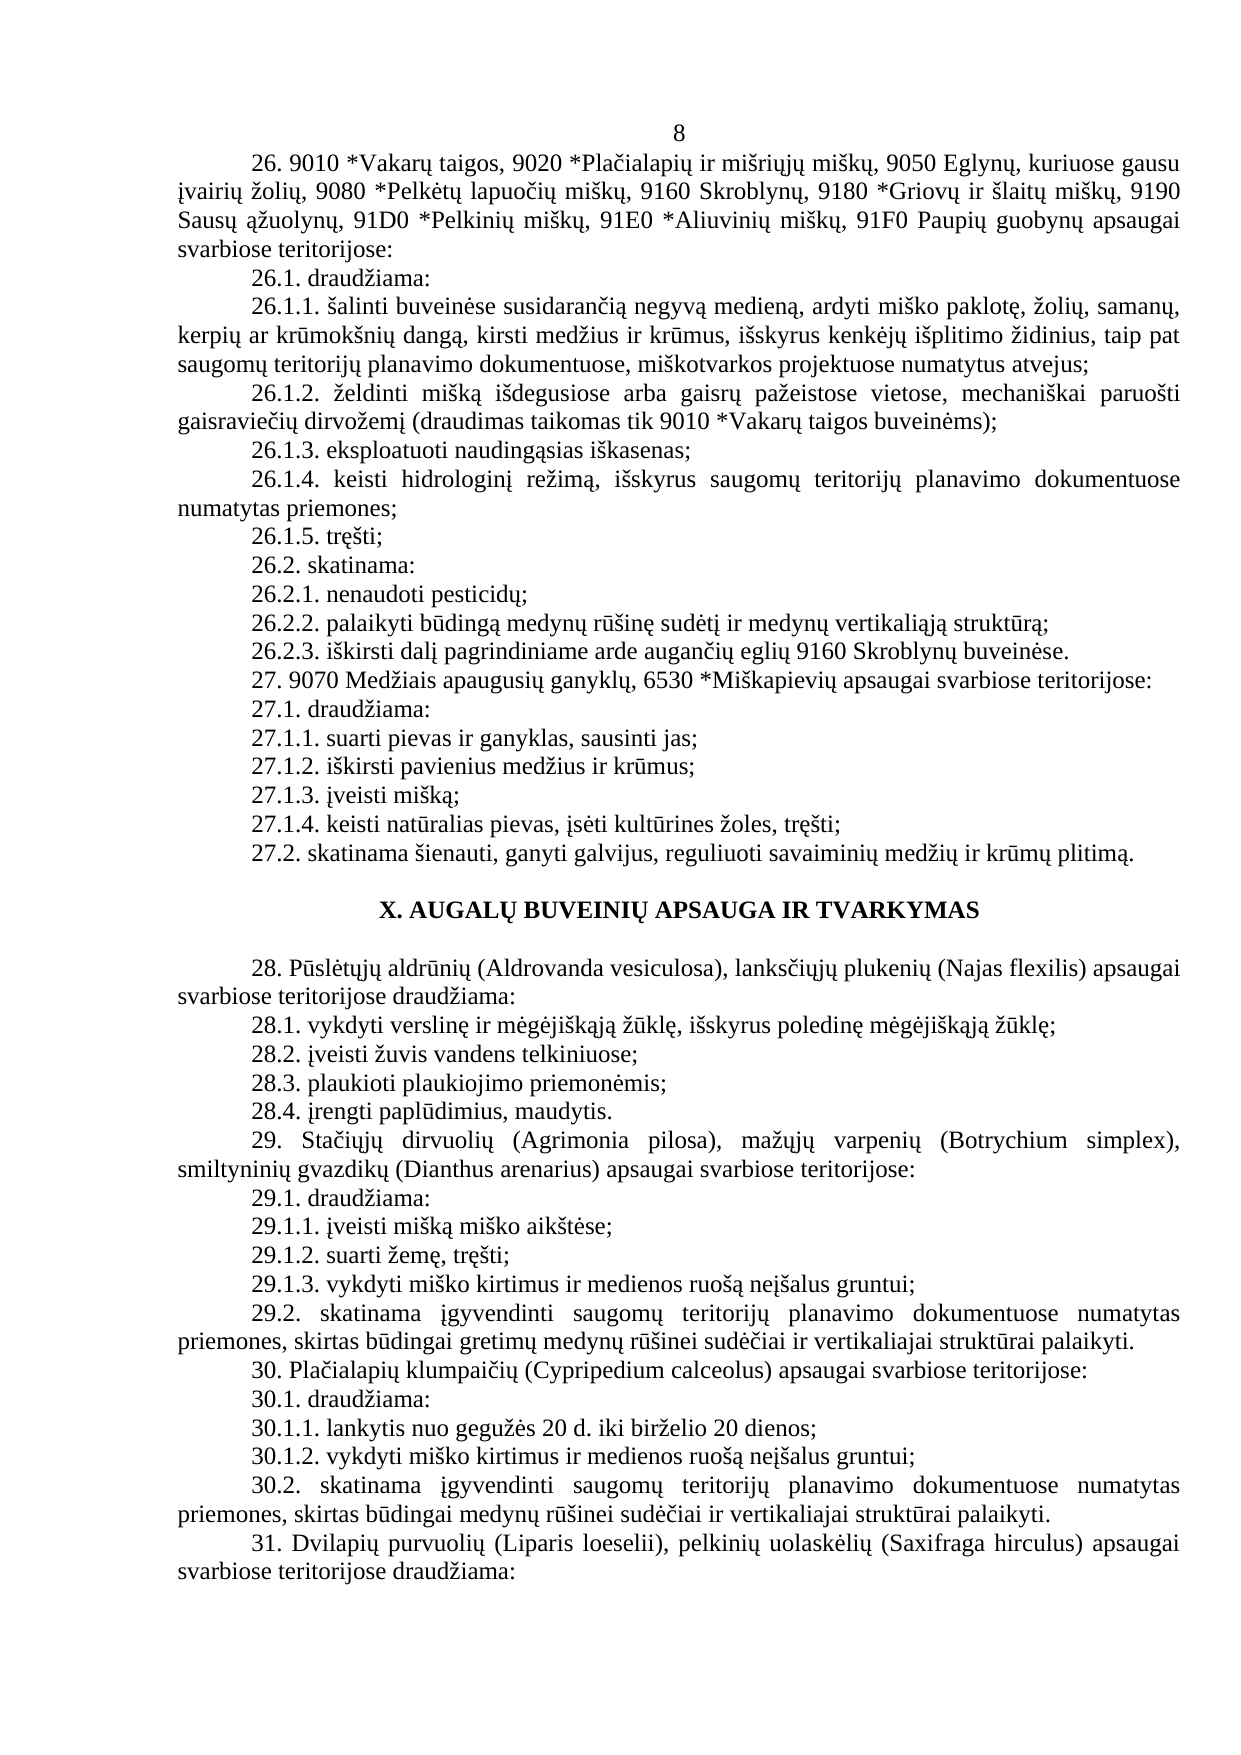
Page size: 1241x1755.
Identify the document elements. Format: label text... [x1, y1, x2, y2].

text X. AUGALŲ BUVEINIŲ APSAUGA IR TVARKYMAS [177, 895, 1181, 924]
text 26.1.1. šalinti buveinėse susidarančią negyvą medieną, ardyti miško paklotę, žolių, samanų, kerpių ar krūmokšnių dangą, kirsti medžius ir krūmus, išskyrus kenkėjų išplitimo židinius, taip pat saugomų teritorijų planavimo dokumentuose, miškotvarkos projektuose numatytus atvejus; [177, 291, 1181, 378]
text 29.1.2. suarti žemę, tręšti; [177, 1240, 1181, 1269]
text 28.1. vykdyti verslinę ir mėgėjiškąją žūklę, išskyrus poledinę mėgėjiškąją žūklę; [177, 1010, 1181, 1039]
text 26.1. draudžiama: [177, 263, 1181, 291]
text 29.1.3. vykdyti miško kirtimus ir medienos ruošą neįšalus gruntui; [177, 1269, 1181, 1298]
text 30.1.2. vykdyti miško kirtimus ir medienos ruošą neįšalus gruntui; [177, 1441, 1181, 1470]
text 30. Plačialapių klumpaičių (Cypripedium calceolus) apsaugai svarbiose teritorijose: [177, 1355, 1181, 1384]
text 28.3. plaukioti plaukiojimo priemonėmis; [177, 1068, 1181, 1096]
text 28. Pūslėtųjų aldrūnių (Aldrovanda vesiculosa), lanksčiųjų plukenių (Najas flexilis) apsaugai svarbiose teritorijose draudžiama: [177, 953, 1181, 1010]
text 26.2. skatinama: [177, 550, 1181, 579]
text 27.1.4. keisti natūralias pievas, įsėti kultūrines žoles, tręšti; [177, 809, 1181, 838]
text 26.1.5. tręšti; [177, 521, 1181, 550]
text 28.4. įrengti paplūdimius, maudytis. [177, 1096, 1181, 1125]
text 26.2.1. nenaudoti pesticidų; [177, 579, 1181, 608]
text 26.1.2. želdinti mišką išdegusiose arba gaisrų pažeistose vietose, mechaniškai paruošti gaisraviečių dirvožemį (draudimas taikomas tik 9010 *Vakarų taigos buveinėms); [177, 378, 1181, 435]
text 26. 9010 *Vakarų taigos, 9020 *Plačialapių ir mišriųjų miškų, 9050 Eglynų, kuriuose gausu įvairių žolių, 9080 *Pelkėtų lapuočių miškų, 9160 Skroblynų, 9180 *Griovų ir šlaitų miškų, 9190 Sausų ąžuolynų, 91D0 *Pelkinių miškų, 91E0 *Aliuvinių miškų, 91F0 Paupių guobynų apsaugai svarbiose teritorijose: [177, 148, 1181, 263]
text 28.2. įveisti žuvis vandens telkiniuose; [177, 1039, 1181, 1068]
text 30.1. draudžiama: [177, 1384, 1181, 1413]
text 27.1.3. įveisti mišką; [177, 780, 1181, 809]
text 29.1.1. įveisti mišką miško aikštėse; [177, 1211, 1181, 1240]
text 29.2. skatinama įgyvendinti saugomų teritorijų planavimo dokumentuose numatytas priemones, skirtas būdingai gretimų medynų rūšinei sudėčiai ir vertikaliajai struktūrai palaikyti. [177, 1298, 1181, 1355]
text 26.1.3. eksploatuoti naudingąsias iškasenas; [177, 435, 1181, 464]
text 27.1.2. iškirsti pavienius medžius ir krūmus; [177, 751, 1181, 780]
text 30.2. skatinama įgyvendinti saugomų teritorijų planavimo dokumentuose numatytas priemones, skirtas būdingai medynų rūšinei sudėčiai ir vertikaliajai struktūrai palaikyti. [177, 1470, 1181, 1528]
text 26.2.2. palaikyti būdingą medynų rūšinę sudėtį ir medynų vertikaliąją struktūrą; [177, 608, 1181, 636]
text 30.1.1. lankytis nuo gegužės 20 d. iki birželio 20 dienos; [177, 1413, 1181, 1441]
text 26.2.3. iškirsti dalį pagrindiniame arde augančių eglių 9160 Skroblynų buveinėse. [177, 636, 1181, 665]
text 27. 9070 Medžiais apaugusių ganyklų, 6530 *Miškapievių apsaugai svarbiose teritorijose: [177, 665, 1181, 694]
text 29.1. draudžiama: [177, 1183, 1181, 1211]
text 29. Stačiųjų dirvuolių (Agrimonia pilosa), mažųjų varpenių (Botrychium simplex), smiltyninių gvazdikų (Dianthus arenarius) apsaugai svarbiose teritorijose: [177, 1125, 1181, 1183]
text 31. Dvilapių purvuolių (Liparis loeselii), pelkinių uolaskėlių (Saxifraga hirculus) apsaugai svarbiose teritorijose draudžiama: [177, 1528, 1181, 1585]
text 27.2. skatinama šienauti, ganyti galvijus, reguliuoti savaiminių medžių ir krūmų plitimą. [177, 838, 1181, 866]
text 26.1.4. keisti hidrologinį režimą, išskyrus saugomų teritorijų planavimo dokumentuose numatytas priemones; [177, 464, 1181, 521]
text 27.1. draudžiama: [177, 694, 1181, 723]
text 27.1.1. suarti pievas ir ganyklas, sausinti jas; [177, 723, 1181, 751]
